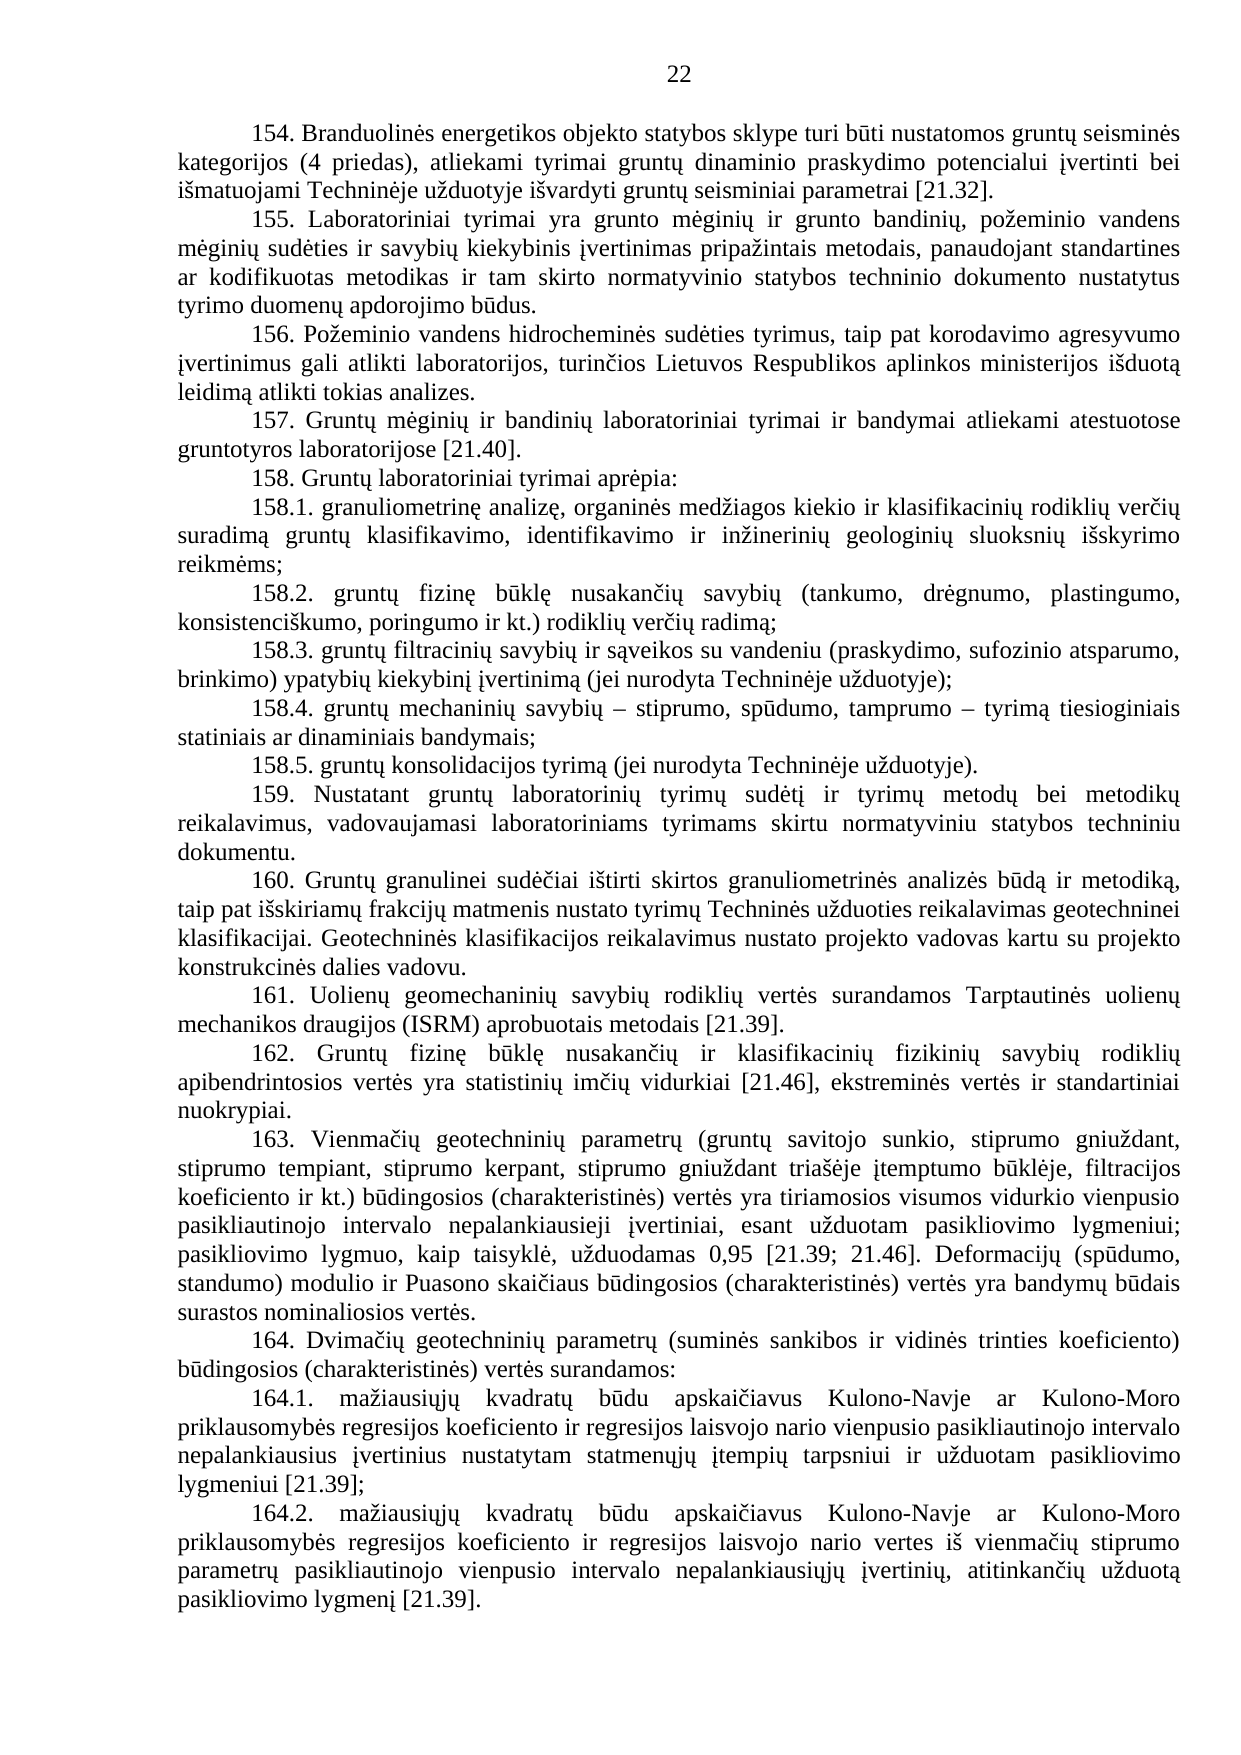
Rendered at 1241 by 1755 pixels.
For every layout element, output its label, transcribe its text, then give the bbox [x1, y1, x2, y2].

text 158.5. gruntų konsolidacijos tyrimą (jei nurodyta Techninėje užduotyje). [177, 751, 1181, 779]
text 158.4. gruntų mechaninių savybių – stiprumo, spūdumo, tamprumo – tyrimą tiesioginiais statiniais ar dinaminiais bandymais; [177, 693, 1181, 751]
text 154. Branduolinės energetikos objekto statybos sklype turi būti nustatomos gruntų seisminės kategorijos (4 priedas), atliekami tyrimai gruntų dinaminio praskydimo potencialui įvertinti bei išmatuojami Techninėje užduotyje išvardyti gruntų seisminiai parametrai [21.32]. [177, 118, 1181, 204]
text 163. Vienmačių geotechninių parametrų (gruntų savitojo sunkio, stiprumo gniuždant, stiprumo tempiant, stiprumo kerpant, stiprumo gniuždant triašėje įtemptumo būklėje, filtracijos koeficiento ir kt.) būdingosios (charakteristinės) vertės yra tiriamosios visumos vidurkio vienpusio pasikliautinojo intervalo nepalankiausieji įvertiniai, esant užduotam pasikliovimo lygmeniui; pasikliovimo lygmuo, kaip taisyklė, užduodamas 0,95 [21.39; 21.46]. Deformacijų (spūdumo, standumo) modulio ir Puasono skaičiaus būdingosios (charakteristinės) vertės yra bandymų būdais surastos nominaliosios vertės. [177, 1124, 1181, 1326]
text 160. Gruntų granulinei sudėčiai ištirti skirtos granuliometrinės analizės būdą ir metodiką, taip pat išskiriamų frakcijų matmenis nustato tyrimų Techninės užduoties reikalavimas geotechninei klasifikacijai. Geotechninės klasifikacijos reikalavimus nustato projekto vadovas kartu su projekto konstrukcinės dalies vadovu. [177, 866, 1181, 981]
text 161. Uolienų geomechaninių savybių rodiklių vertės surandamos Tarptautinės uolienų mechanikos draugijos (ISRM) aprobuotais metodais [21.39]. [177, 981, 1181, 1038]
text 164.1. mažiausiųjų kvadratų būdu apskaičiavus Kulono-Navje ar Kulono-Moro priklausomybės regresijos koeficiento ir regresijos laisvojo nario vienpusio pasikliautinojo intervalo nepalankiausius įvertinius nustatytam statmenųjų įtempių tarpsniui ir užduotam pasikliovimo lygmeniui [21.39]; [177, 1383, 1181, 1498]
text 164.2. mažiausiųjų kvadratų būdu apskaičiavus Kulono-Navje ar Kulono-Moro priklausomybės regresijos koeficiento ir regresijos laisvojo nario vertes iš vienmačių stiprumo parametrų pasikliautinojo vienpusio intervalo nepalankiausiųjų įvertinių, atitinkančių užduotą pasikliovimo lygmenį [21.39]. [177, 1498, 1181, 1613]
text 158.1. granuliometrinę analizę, organinės medžiagos kiekio ir klasifikacinių rodiklių verčių suradimą gruntų klasifikavimo, identifikavimo ir inžinerinių geologinių sluoksnių išskyrimo reikmėms; [177, 492, 1181, 578]
text 164. Dvimačių geotechninių parametrų (suminės sankibos ir vidinės trinties koeficiento) būdingosios (charakteristinės) vertės surandamos: [177, 1326, 1181, 1383]
text 156. Požeminio vandens hidrocheminės sudėties tyrimus, taip pat korodavimo agresyvumo įvertinimus gali atlikti laboratorijos, turinčios Lietuvos Respublikos aplinkos ministerijos išduotą leidimą atlikti tokias analizes. [177, 319, 1181, 406]
text 158.2. gruntų fizinę būklę nusakančių savybių (tankumo, drėgnumo, plastingumo, konsistenciškumo, poringumo ir kt.) rodiklių verčių radimą; [177, 578, 1181, 636]
text 155. Laboratoriniai tyrimai yra grunto mėginių ir grunto bandinių, požeminio vandens mėginių sudėties ir savybių kiekybinis įvertinimas pripažintais metodais, panaudojant standartines ar kodifikuotas metodikas ir tam skirto normatyvinio statybos techninio dokumento nustatytus tyrimo duomenų apdorojimo būdus. [177, 204, 1181, 319]
text 159. Nustatant gruntų laboratorinių tyrimų sudėtį ir tyrimų metodų bei metodikų reikalavimus, vadovaujamasi laboratoriniams tyrimams skirtu normatyviniu statybos techniniu dokumentu. [177, 779, 1181, 866]
text 158.3. gruntų filtracinių savybių ir sąveikos su vandeniu (praskydimo, sufozinio atsparumo, brinkimo) ypatybių kiekybinį įvertinimą (jei nurodyta Techninėje užduotyje); [177, 636, 1181, 693]
text 162. Gruntų fizinę būklę nusakančių ir klasifikacinių fizikinių savybių rodiklių apibendrintosios vertės yra statistinių imčių vidurkiai [21.46], ekstreminės vertės ir standartiniai nuokrypiai. [177, 1038, 1181, 1124]
text 158. Gruntų laboratoriniai tyrimai aprėpia: [177, 463, 1181, 492]
text 157. Gruntų mėginių ir bandinių laboratoriniai tyrimai ir bandymai atliekami atestuotose gruntotyros laboratorijose [21.40]. [177, 406, 1181, 463]
